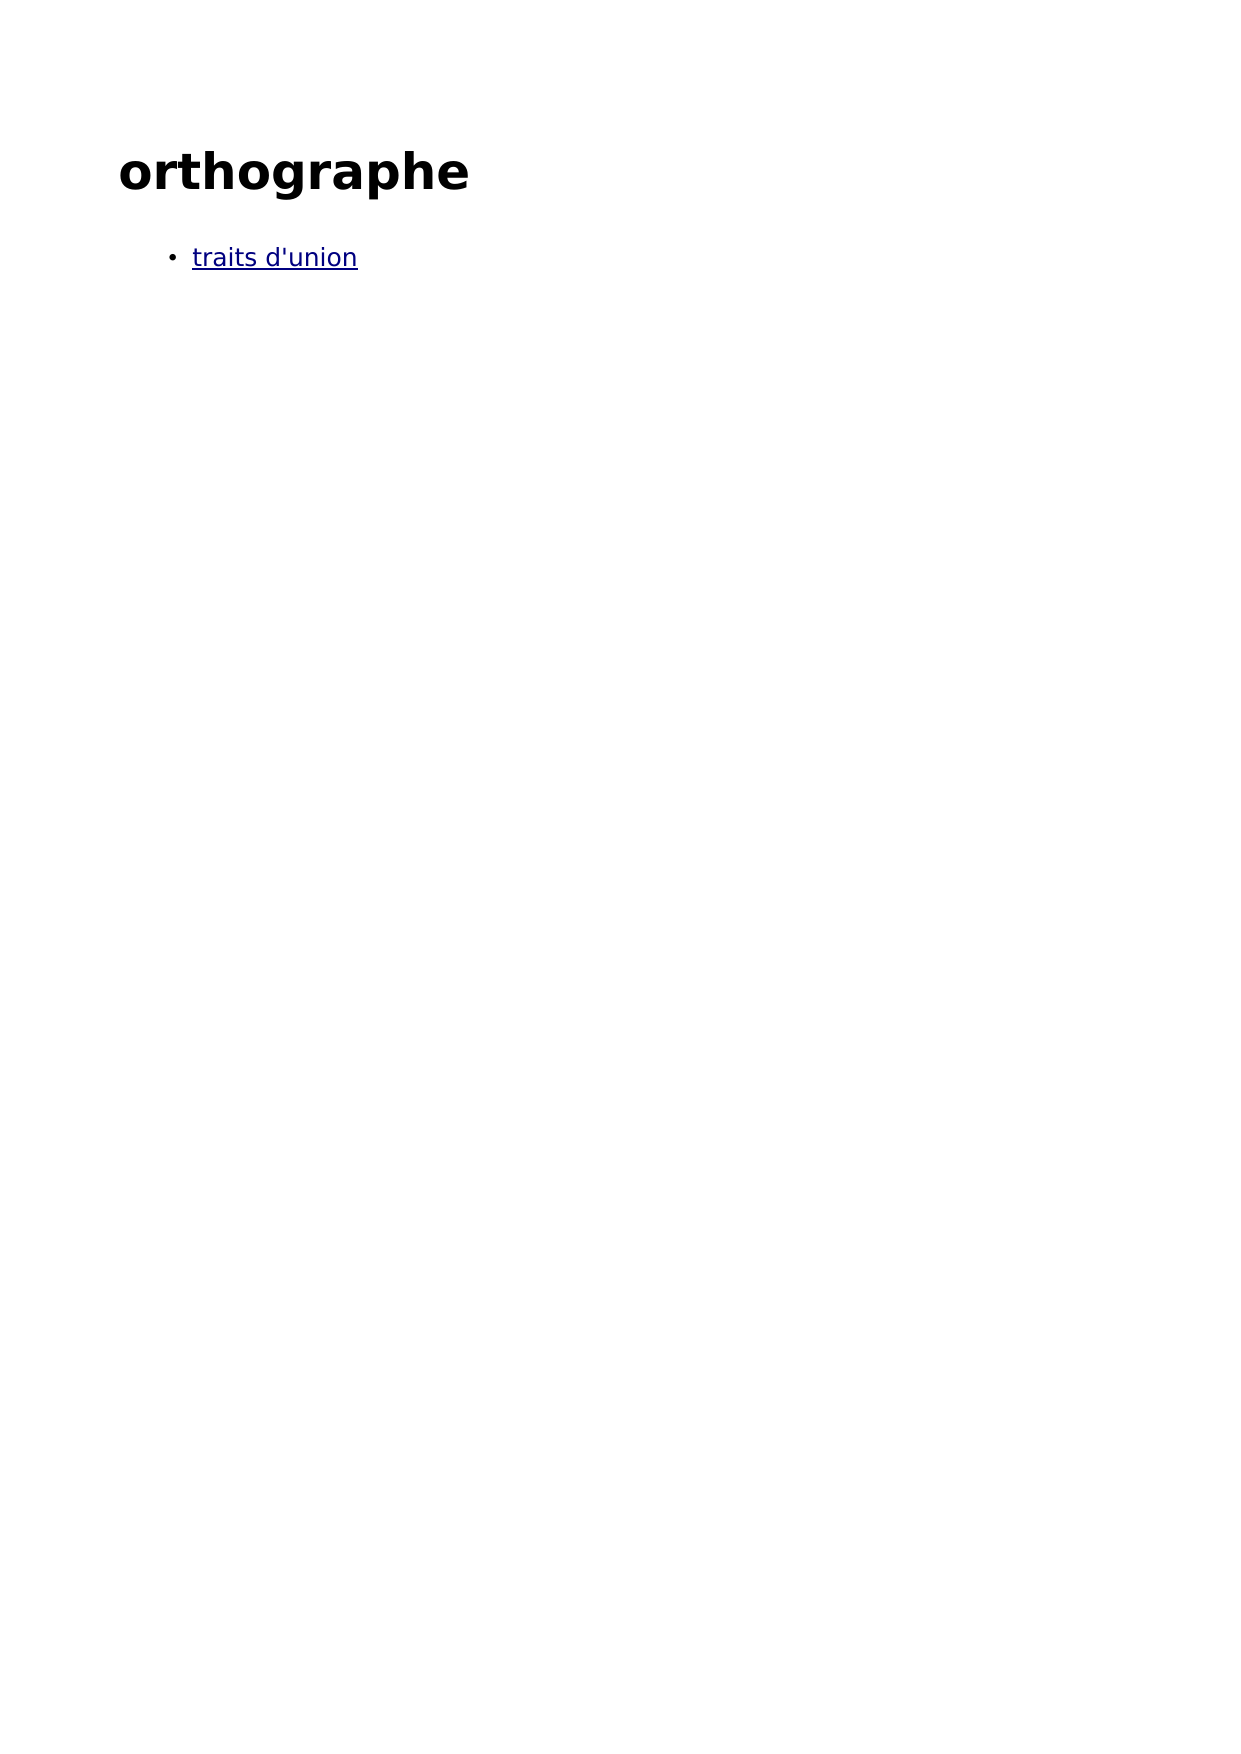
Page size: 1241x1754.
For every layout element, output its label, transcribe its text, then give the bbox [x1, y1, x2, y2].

subtitle orthographe [118, 143, 1122, 201]
list traits d'union [177, 243, 1122, 272]
